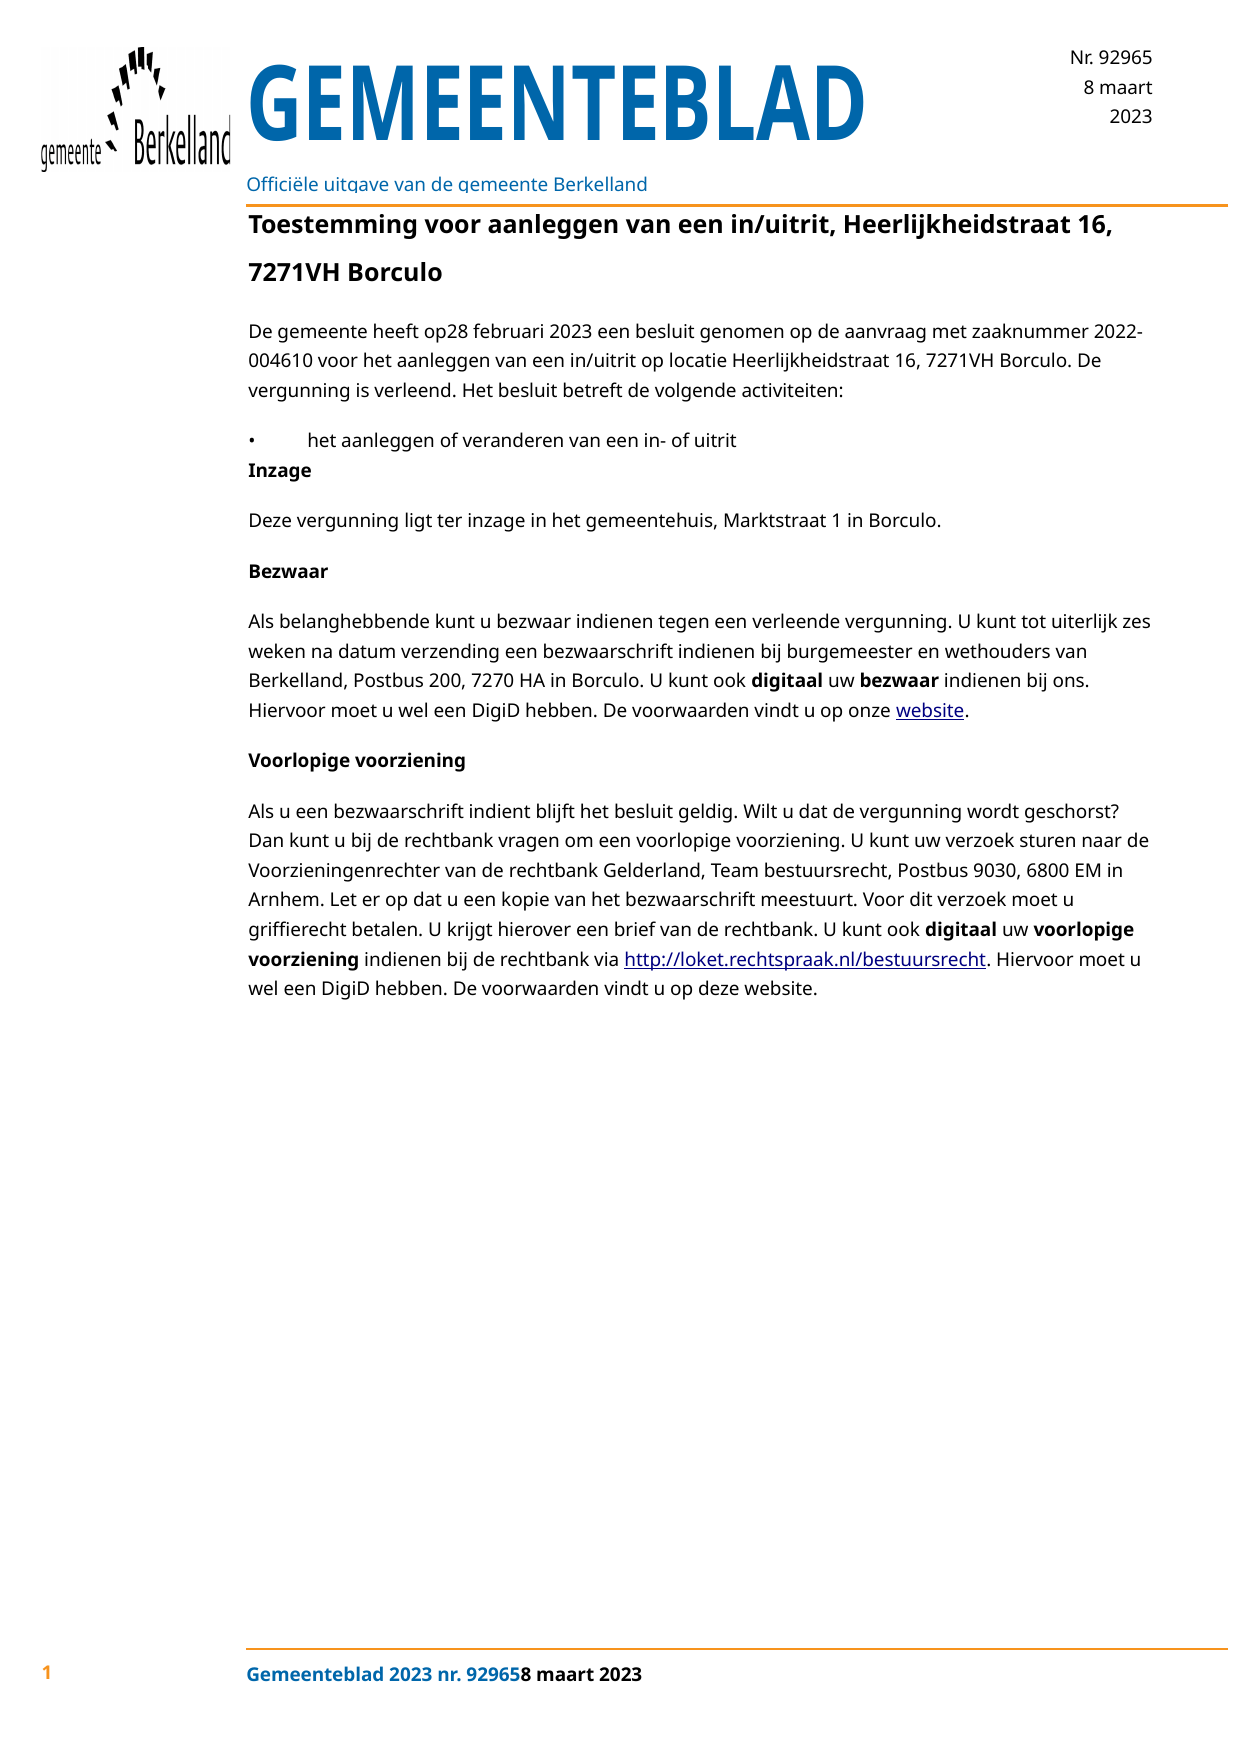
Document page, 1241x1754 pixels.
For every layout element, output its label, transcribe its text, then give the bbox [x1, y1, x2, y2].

text Inzage [248, 457, 1152, 483]
list het aanleggen of veranderen van een in- of uitrit [248, 427, 1152, 453]
text Toestemming voor aanleggen van een in/uitrit, Heerlijkheidstraat 16, 7271VH Borculo [248, 207, 1152, 288]
text Bezwaar [248, 558, 1152, 584]
text Voorlopige voorziening [248, 747, 1152, 773]
text Als u een bezwaarschrift indient blijft het besluit geldig. Wilt u dat de vergunning wordt geschorst? Dan kunt u bij de rechtbank vragen om een voorlopige voorziening. U kunt uw verzoek sturen naar de Voorzieningenrechter van de rechtbank Gelderland, Team bestuursrecht, Postbus 9030, 6800 EM in Arnhem. Let er op dat u een kopie van het bezwaarschrift meestuurt. Voor dit verzoek moet u griffierecht betalen. U krijgt hierover een brief van de rechtbank. U kunt ook digitaal uw voorlopige voorziening indienen bij de rechtbank via http://loket.rechtspraak.nl/bestuursrecht. Hiervoor moet u wel een DigiD hebben. De voorwaarden vindt u op deze website. [248, 798, 1152, 1001]
text De gemeente heeft op28 februari 2023 een besluit genomen op de aanvraag met zaaknummer 2022-004610 voor het aanleggen van een in/uitrit op locatie Heerlijkheidstraat 16, 7271VH Borculo. De vergunning is verleend. Het besluit betreft de volgende activiteiten: [248, 318, 1152, 403]
text Als belanghebbende kunt u bezwaar indienen tegen een verleende vergunning. U kunt tot uiterlijk zes weken na datum verzending een bezwaarschrift indienen bij burgemeester en wethouders van Berkelland, Postbus 200, 7270 HA in Borculo. U kunt ook digitaal uw bezwaar indienen bij ons. Hiervoor moet u wel een DigiD hebben. De voorwaarden vindt u op onze website. [248, 608, 1152, 723]
text Deze vergunning ligt ter inzage in het gemeentehuis, Marktstraat 1 in Borculo. [248, 507, 1152, 533]
picture [41, 47, 231, 172]
